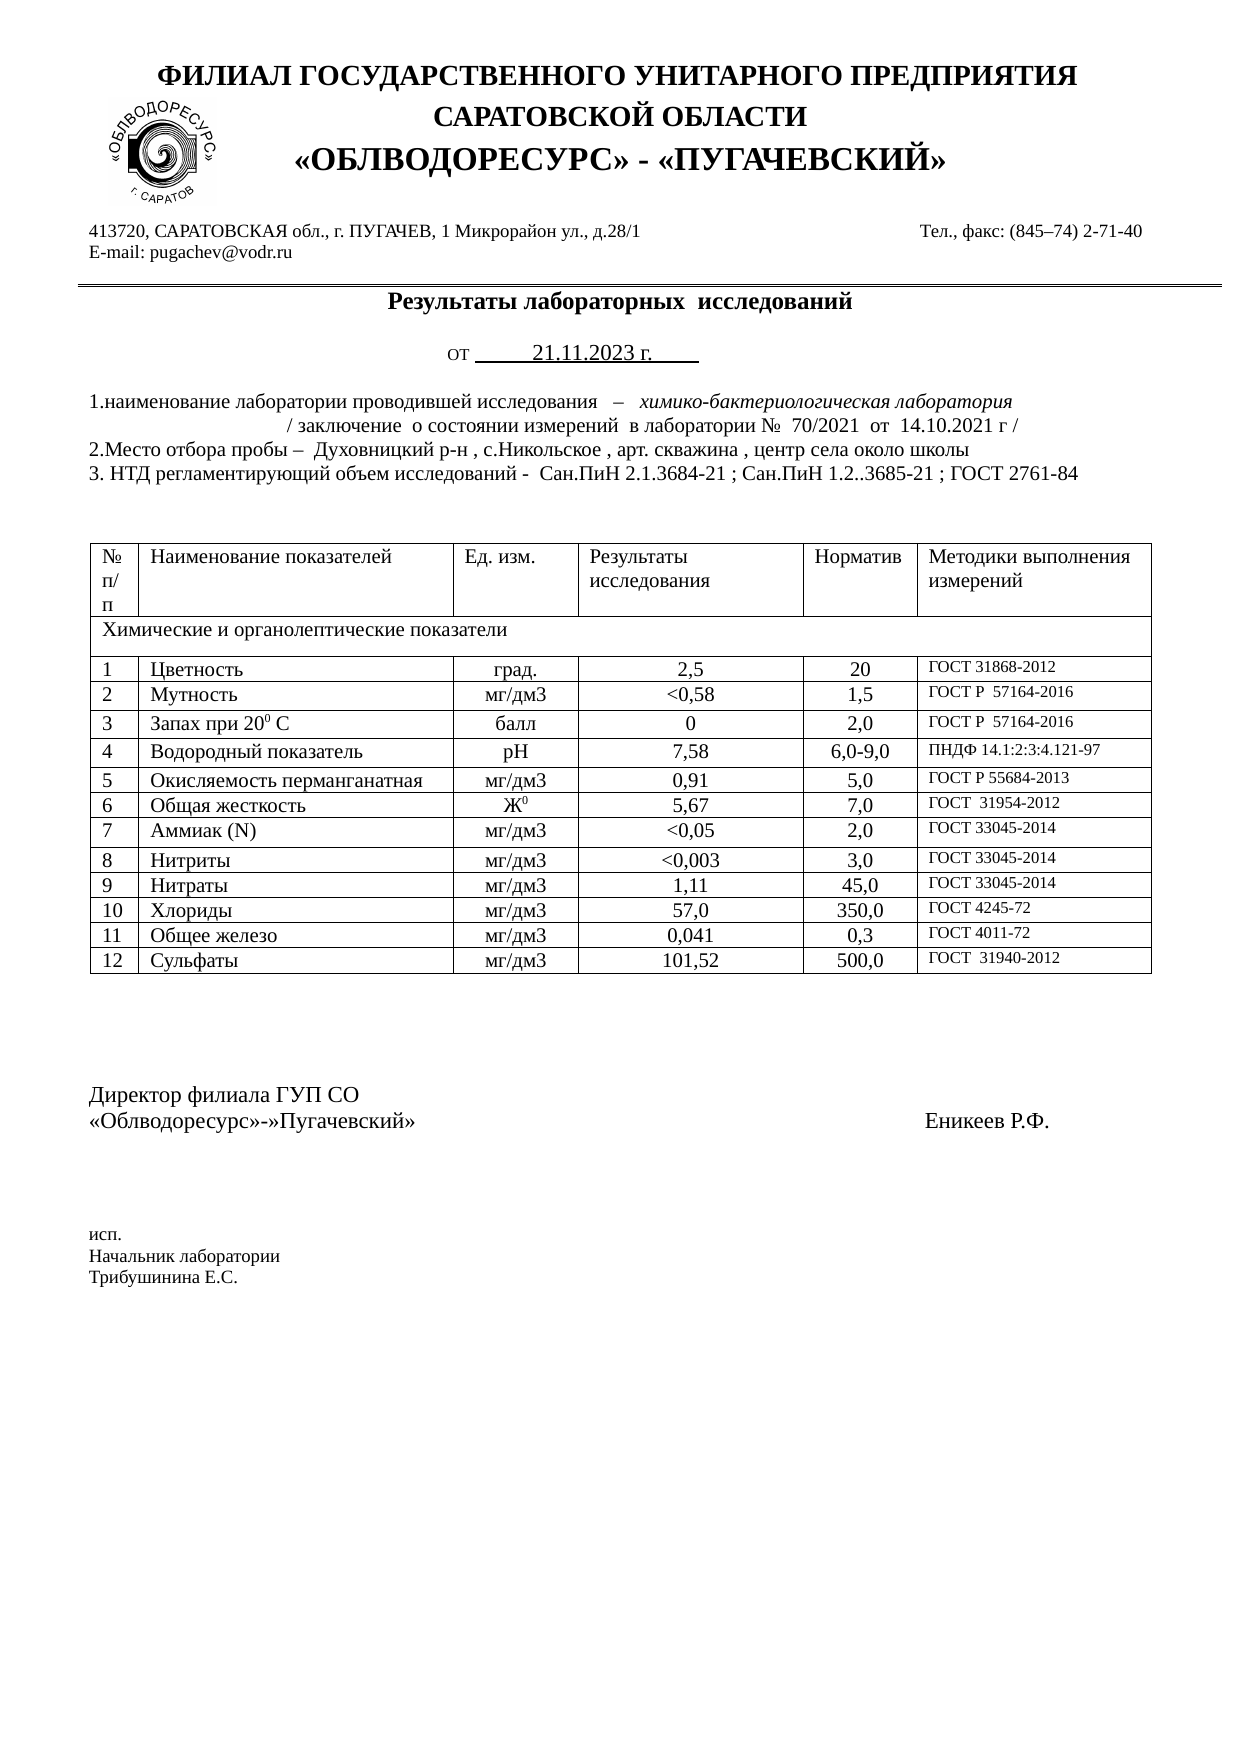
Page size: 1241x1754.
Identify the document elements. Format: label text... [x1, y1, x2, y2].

table_header Ед. изм. [454, 544, 578, 616]
table_cell Общая жесткость [139, 793, 453, 817]
table_cell ГОСТ 31954-2012 [918, 793, 1151, 817]
table_cell 10 [91, 898, 138, 922]
table_cell Ж0 [454, 793, 578, 817]
text ОТ 21.11.2023 г. [89, 339, 1151, 365]
table_cell 2,5 [579, 657, 803, 681]
text Директор филиала ГУП СО [89, 1081, 1151, 1108]
table_cell ГОСТ 33045-2014 [918, 818, 1151, 847]
table_cell ПНДФ 14.1:2:3:4.121-97 [918, 739, 1151, 767]
text «облводоРЕСУРС» - «ПУГАЧЕВСКИЙ» [218, 139, 1151, 177]
table_cell 1,11 [579, 873, 803, 897]
table_header [405, 177, 1222, 219]
table_cell 57,0 [579, 898, 803, 922]
table_header Наименование показателей [139, 544, 453, 616]
table_cell 9 [91, 873, 138, 897]
table_cell Хлориды [139, 898, 453, 922]
table_cell мг/дм3 [454, 768, 578, 792]
table_cell балл [454, 711, 578, 738]
table_cell 20 [804, 657, 917, 681]
table_cell 3,0 [804, 848, 917, 872]
text САРАТОВСКОЙ ОБЛАСТИ [218, 99, 1151, 132]
table_header Норматив [804, 544, 917, 616]
text «Облводоресурс»-»Пугачевский» Еникеев Р.Ф. [89, 1108, 1151, 1134]
table_cell ГОСТ 33045-2014 [918, 873, 1151, 897]
table_cell <0,05 [579, 818, 803, 847]
table_cell Тел., факс: (845–74) 2-71-40 [689, 220, 1222, 283]
table_cell 413720, САРАТОВСКАЯ обл., г. ПУГАЧЕВ, 1 Микрорайон ул., д.28/1 E-mail: pugachev@vodr.ru [78, 220, 689, 283]
table_cell 0,3 [804, 923, 917, 947]
text Трибушинина Е.С. [89, 1266, 1151, 1288]
table_cell ГОСТ 31868-2012 [918, 657, 1151, 681]
text / заключение о состоянии измерений в лаборатории № 70/2021 от 14.10.2021 г / [89, 413, 1151, 437]
table_cell 5,0 [804, 768, 917, 792]
table_header [78, 177, 405, 219]
table_cell мг/дм3 [454, 682, 578, 710]
table_header Результаты исследования [579, 544, 803, 616]
text 1.наименование лаборатории проводившей исследования – химико-бактериологическая лаборатория [89, 389, 1151, 413]
table_cell мг/дм3 [454, 818, 578, 847]
table_cell 7,0 [804, 793, 917, 817]
table_cell 1 [91, 657, 138, 681]
text [89, 139, 107, 177]
table_cell ГОСТ 4245-72 [918, 898, 1151, 922]
table_cell Запах при 200 С [139, 711, 453, 738]
table_cell Нитраты [139, 873, 453, 897]
table_header Методики выполнения измерений [918, 544, 1151, 616]
table_cell 2,0 [804, 711, 917, 738]
table_header № п/п [91, 544, 138, 616]
text 3. НТД регламентирующий объем исследований - Сан.ПиН 2.1.3684-21 ; Сан.ПиН 1.2..3685-21 ; ГОСТ 2761-84 [89, 461, 1151, 485]
table_cell 3 [91, 711, 138, 738]
table_cell Сульфаты [139, 948, 453, 972]
table_cell 45,0 [804, 873, 917, 897]
table_cell 4 [91, 739, 138, 767]
table_cell 7,58 [579, 739, 803, 767]
table_cell мг/дм3 [454, 848, 578, 872]
table_cell 6 [91, 793, 138, 817]
table_cell ГОСТ Р 55684-2013 [918, 768, 1151, 792]
table_cell 1,5 [804, 682, 917, 710]
table_cell 350,0 [804, 898, 917, 922]
table_cell ГОСТ 33045-2014 [918, 848, 1151, 872]
table_cell 0 [579, 711, 803, 738]
table_cell 2,0 [804, 818, 917, 847]
text Начальник лаборатории [89, 1244, 1151, 1266]
table_cell 6,0-9,0 [804, 739, 917, 767]
table_cell 5 [91, 768, 138, 792]
table_cell мг/дм3 [454, 898, 578, 922]
table_cell Химические и органолептические показатели [91, 617, 1151, 656]
table_cell 0,91 [579, 768, 803, 792]
table_cell <0,003 [579, 848, 803, 872]
table_cell 11 [91, 923, 138, 947]
table_cell 7 [91, 818, 138, 847]
table_cell ГОСТ 4011-72 [918, 923, 1151, 947]
table_cell 12 [91, 948, 138, 972]
table_cell мг/дм3 [454, 923, 578, 947]
table_cell Мутность [139, 682, 453, 710]
text исп. [89, 1223, 1151, 1244]
table_cell ГОСТ Р 57164-2016 [918, 711, 1151, 738]
table_cell рН [454, 739, 578, 767]
text Результаты лабораторных исследований [89, 287, 1151, 314]
table_cell Цветность [139, 657, 453, 681]
text ФИЛИАЛ ГОСУДАРСТВЕННОГО УНИТАРНОГО ПРЕДПРИЯТИЯ [89, 58, 1151, 92]
text [89, 99, 107, 132]
table_cell Общее железо [139, 923, 453, 947]
picture [108, 97, 217, 206]
table_cell Нитриты [139, 848, 453, 872]
table_cell мг/дм3 [454, 873, 578, 897]
table_cell 2 [91, 682, 138, 710]
table_cell <0,58 [579, 682, 803, 710]
table_cell 0,041 [579, 923, 803, 947]
table_cell Окисляемость перманганатная [139, 768, 453, 792]
table_cell мг/дм3 [454, 948, 578, 972]
table_cell град. [454, 657, 578, 681]
text 2.Место отбора пробы – Духовницкий р-н , с.Никольское , арт. скважина , центр села около школы [89, 437, 1151, 461]
table_cell 101,52 [579, 948, 803, 972]
table_cell ГОСТ Р 57164-2016 [918, 682, 1151, 710]
table_cell Аммиак (N) [139, 818, 453, 847]
table_cell 500,0 [804, 948, 917, 972]
table_cell ГОСТ 31940-2012 [918, 948, 1151, 972]
table_cell 5,67 [579, 793, 803, 817]
table_cell 8 [91, 848, 138, 872]
table_cell Водородный показатель [139, 739, 453, 767]
